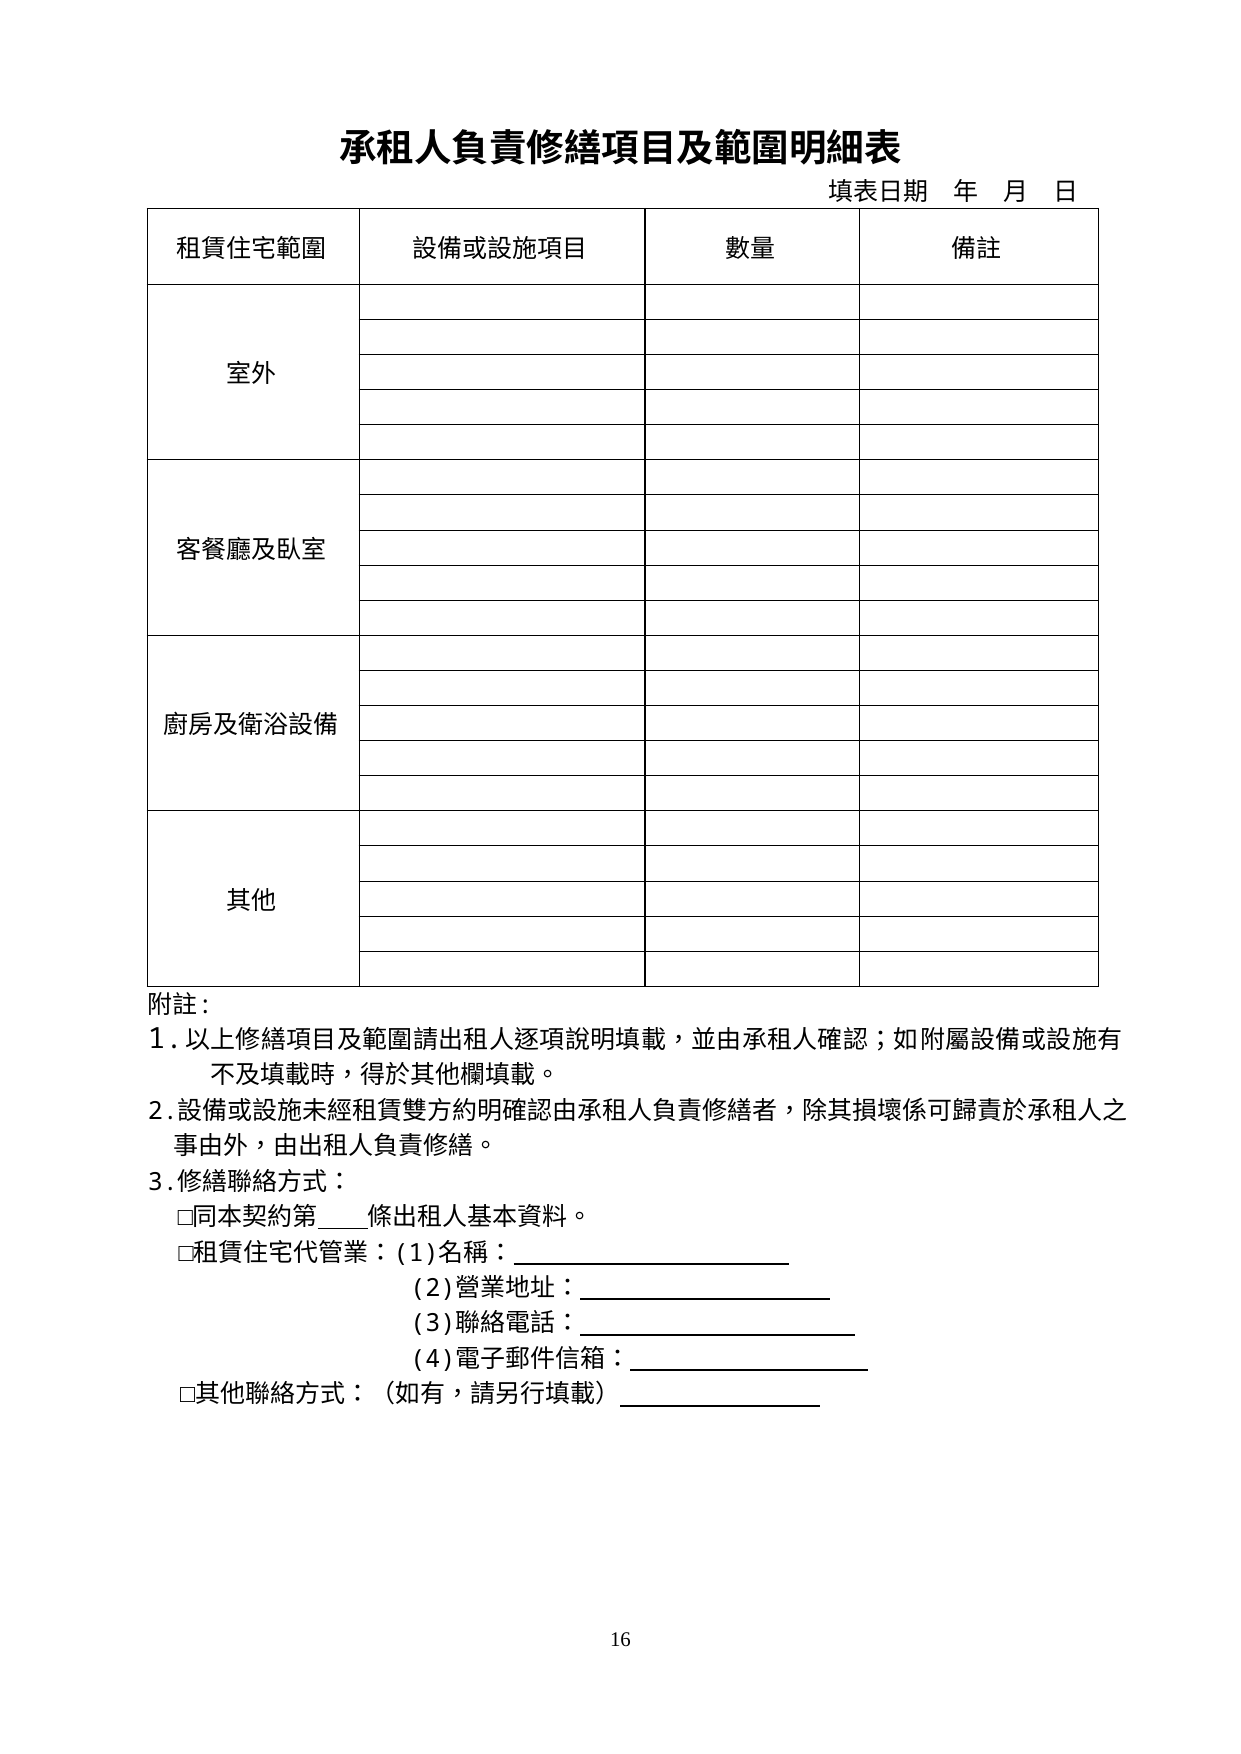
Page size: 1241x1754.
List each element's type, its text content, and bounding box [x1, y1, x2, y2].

table_cell [860, 566, 1098, 600]
table_cell 廚房及衛浴設備 [148, 636, 359, 810]
table_cell [646, 601, 859, 635]
table_cell [360, 320, 644, 354]
table_cell [860, 460, 1098, 494]
table_cell [646, 390, 859, 424]
table_cell [860, 320, 1098, 354]
table_cell [860, 706, 1098, 740]
list 以上修繕項目及範圍請出租人逐項說明填載，並由承租人確認；如附屬設備或設施有不及填載時，得於其他欄填載。 [148, 1020, 1122, 1091]
text (4)電子郵件信箱： [410, 1339, 1092, 1374]
table_cell [360, 846, 644, 881]
table_cell [860, 495, 1098, 529]
table_cell [360, 566, 644, 600]
table_cell [860, 425, 1098, 459]
table_cell [860, 285, 1098, 319]
table_cell [360, 776, 644, 810]
table_cell [646, 460, 859, 494]
table_cell [646, 741, 859, 775]
table_cell 室外 [148, 285, 359, 459]
table_cell [646, 811, 859, 845]
table_cell [860, 390, 1098, 424]
table_cell [360, 882, 644, 916]
table_cell [646, 846, 859, 881]
table_cell [646, 917, 859, 951]
table_header 設備或設施項目 [360, 209, 644, 284]
table_cell [646, 531, 859, 564]
table_header 備註 [860, 209, 1098, 284]
text □租賃住宅代管業：(1)名稱： [148, 1233, 1092, 1268]
table_cell [646, 952, 859, 986]
table_cell [860, 671, 1098, 705]
table_cell [646, 671, 859, 705]
text (2)營業地址： [410, 1268, 1092, 1303]
table_cell [360, 495, 644, 529]
table_cell [360, 706, 644, 740]
table_cell [360, 390, 644, 424]
text 填表日期 年 月 日 [148, 172, 1078, 208]
table_cell [360, 811, 644, 845]
text 附註: [148, 987, 1092, 1020]
table_cell [360, 671, 644, 705]
table_cell [860, 601, 1098, 635]
table_cell [860, 882, 1098, 916]
table_cell [860, 811, 1098, 845]
table_cell [860, 776, 1098, 810]
text □同本契約第 條出租人基本資料。 [148, 1197, 1092, 1233]
table_cell [360, 425, 644, 459]
table_cell [646, 495, 859, 529]
table_header 租賃住宅範圍 [148, 209, 359, 284]
table_cell 其他 [148, 811, 359, 986]
table_cell [646, 636, 859, 670]
text □其他聯絡方式：（如有，請另行填載） [148, 1374, 1092, 1410]
text 2.設備或設施未經租賃雙方約明確認由承租人負責修繕者，除其損壞係可歸責於承租人之事由外，由出租人負責修繕。 [148, 1091, 1128, 1162]
table_cell [860, 531, 1098, 564]
table_header 數量 [646, 209, 859, 284]
table_cell [360, 355, 644, 389]
table_cell [360, 460, 644, 494]
table_cell [360, 531, 644, 564]
table_cell [860, 741, 1098, 775]
table_cell [646, 320, 859, 354]
text (3)聯絡電話： [410, 1303, 1092, 1339]
table_cell [646, 566, 859, 600]
table_cell [360, 917, 644, 951]
table_cell [860, 636, 1098, 670]
table_cell [860, 952, 1098, 986]
table_cell [646, 355, 859, 389]
table_cell [360, 636, 644, 670]
table_cell [360, 285, 644, 319]
text 3.修繕聯絡方式： [148, 1162, 1092, 1197]
table_cell [646, 706, 859, 740]
table_cell [646, 776, 859, 810]
table_cell 客餐廳及臥室 [148, 460, 359, 635]
table_cell [360, 741, 644, 775]
table_cell [860, 355, 1098, 389]
text 承租人負責修繕項目及範圍明細表 [148, 117, 1092, 172]
table_cell [646, 285, 859, 319]
table_cell [360, 601, 644, 635]
table_cell [860, 917, 1098, 951]
table_cell [860, 846, 1098, 881]
table_cell [646, 425, 859, 459]
table_cell [646, 882, 859, 916]
table_cell [360, 952, 644, 986]
